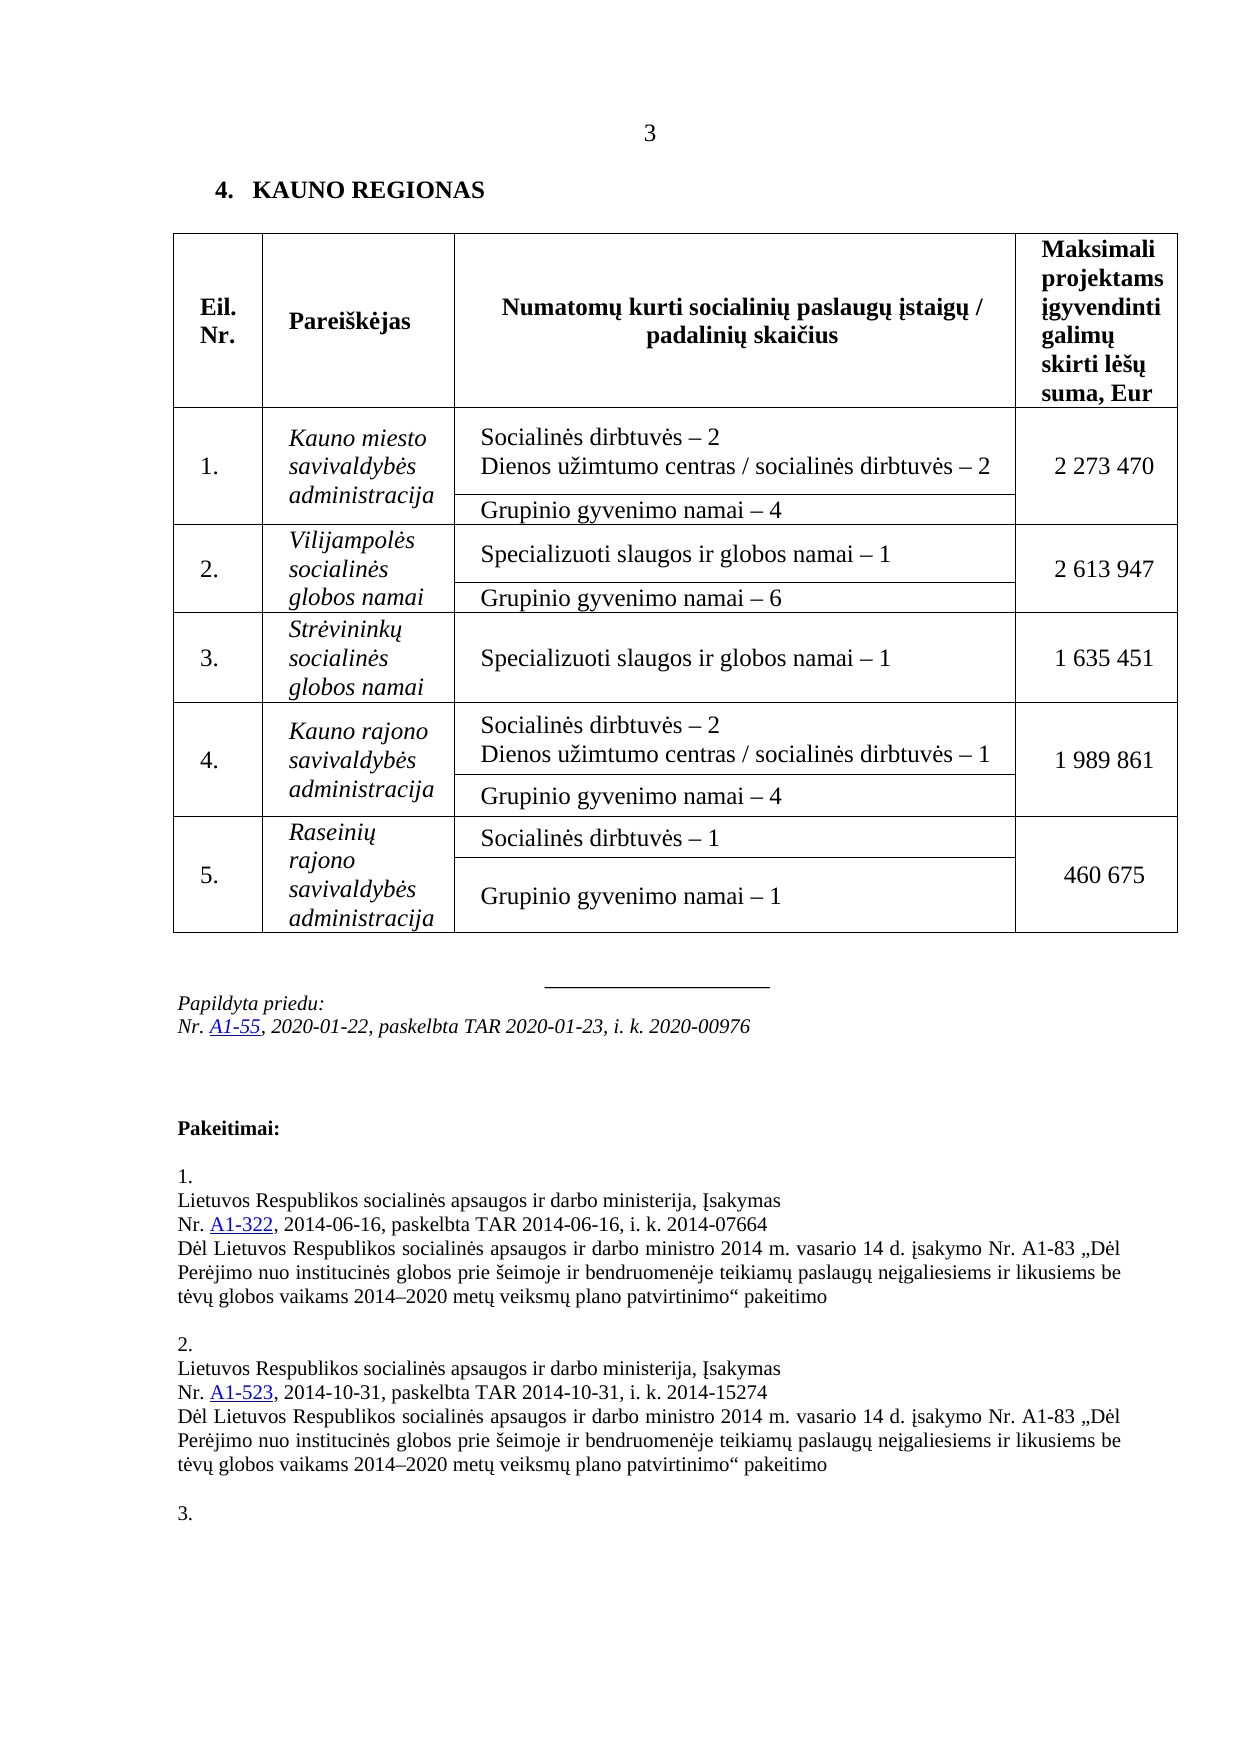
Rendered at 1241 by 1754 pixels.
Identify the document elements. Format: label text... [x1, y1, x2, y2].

table_cell Kauno miesto savivaldybės administracija [263, 408, 454, 524]
table_cell Grupinio gyvenimo namai – 4 [455, 495, 1015, 524]
table_header Pareiškėjas [263, 234, 454, 407]
text 2. [177, 1332, 1122, 1356]
table_cell 2 273 470 [1016, 408, 1177, 524]
text Pakeitimai: [177, 1115, 1122, 1139]
text Dėl Lietuvos Respublikos socialinės apsaugos ir darbo ministro 2014 m. vasario 14 d. įsakymo Nr. A1-83 „Dėl Perėjimo nuo institucinės globos prie šeimoje ir bendruomenėje teikiamų paslaugų neįgaliesiems ir likusiems be tėvų globos vaikams 2014–2020 metų veiksmų plano patvirtinimo“ pakeitimo [177, 1236, 1122, 1308]
table_cell Socialinės dirbtuvės – 2 Dienos užimtumo centras / socialinės dirbtuvės – 2 [455, 408, 1015, 494]
table_header Maksimali projektams įgyvendinti galimų skirti lėšų suma, Eur [1016, 234, 1177, 407]
table_cell Specializuoti slaugos ir globos namai – 1 [455, 613, 1015, 702]
text Papildyta priedu: [177, 990, 1122, 1014]
table_header Numatomų kurti socialinių paslaugų įstaigų / padalinių skaičius [455, 234, 1015, 407]
table_cell 4. [174, 703, 262, 816]
table_cell 460 675 [1016, 817, 1177, 932]
text Nr. A1-55, 2020-01-22, paskelbta TAR 2020-01-23, i. k. 2020-00976 [177, 1014, 1122, 1038]
table_cell Kauno rajono savivaldybės administracija [263, 703, 454, 816]
table_cell Raseinių rajono savivaldybės administracija [263, 817, 454, 932]
table_cell 1 989 861 [1016, 703, 1177, 816]
text Lietuvos Respublikos socialinės apsaugos ir darbo ministerija, Įsakymas [177, 1356, 1122, 1380]
table_cell 3. [174, 613, 262, 702]
text 3. [177, 1500, 1122, 1524]
table_cell Socialinės dirbtuvės – 2 Dienos užimtumo centras / socialinės dirbtuvės – 1 [455, 703, 1015, 774]
table_cell 2. [174, 525, 262, 612]
table_cell Socialinės dirbtuvės – 1 [455, 817, 1015, 857]
text 4. KAUNO REGIONAS [215, 176, 1122, 204]
table_cell Specializuoti slaugos ir globos namai – 1 [455, 525, 1015, 582]
table_cell 1. [174, 408, 262, 524]
text Nr. A1-322, 2014-06-16, paskelbta TAR 2014-06-16, i. k. 2014-07664 [177, 1212, 1122, 1236]
text 1. [177, 1163, 1122, 1188]
table_cell 2 613 947 [1016, 525, 1177, 612]
table_cell 5. [174, 817, 262, 932]
text Dėl Lietuvos Respublikos socialinės apsaugos ir darbo ministro 2014 m. vasario 14 d. įsakymo Nr. A1-83 „Dėl Perėjimo nuo institucinės globos prie šeimoje ir bendruomenėje teikiamų paslaugų neįgaliesiems ir likusiems be tėvų globos vaikams 2014–2020 metų veiksmų plano patvirtinimo“ pakeitimo [177, 1404, 1122, 1476]
table_cell Grupinio gyvenimo namai – 4 [455, 775, 1015, 816]
table_cell Vilijampolės socialinės globos namai [263, 525, 454, 612]
table_cell Strėvininkų socialinės globos namai [263, 613, 454, 702]
text Lietuvos Respublikos socialinės apsaugos ir darbo ministerija, Įsakymas [177, 1188, 1122, 1212]
text Nr. A1-523, 2014-10-31, paskelbta TAR 2014-10-31, i. k. 2014-15274 [177, 1380, 1122, 1404]
table_header Eil. Nr. [174, 234, 262, 407]
table_cell Grupinio gyvenimo namai – 6 [455, 583, 1015, 612]
table_cell 1 635 451 [1016, 613, 1177, 702]
text __________________ [192, 962, 1122, 990]
table_cell Grupinio gyvenimo namai – 1 [455, 858, 1015, 932]
